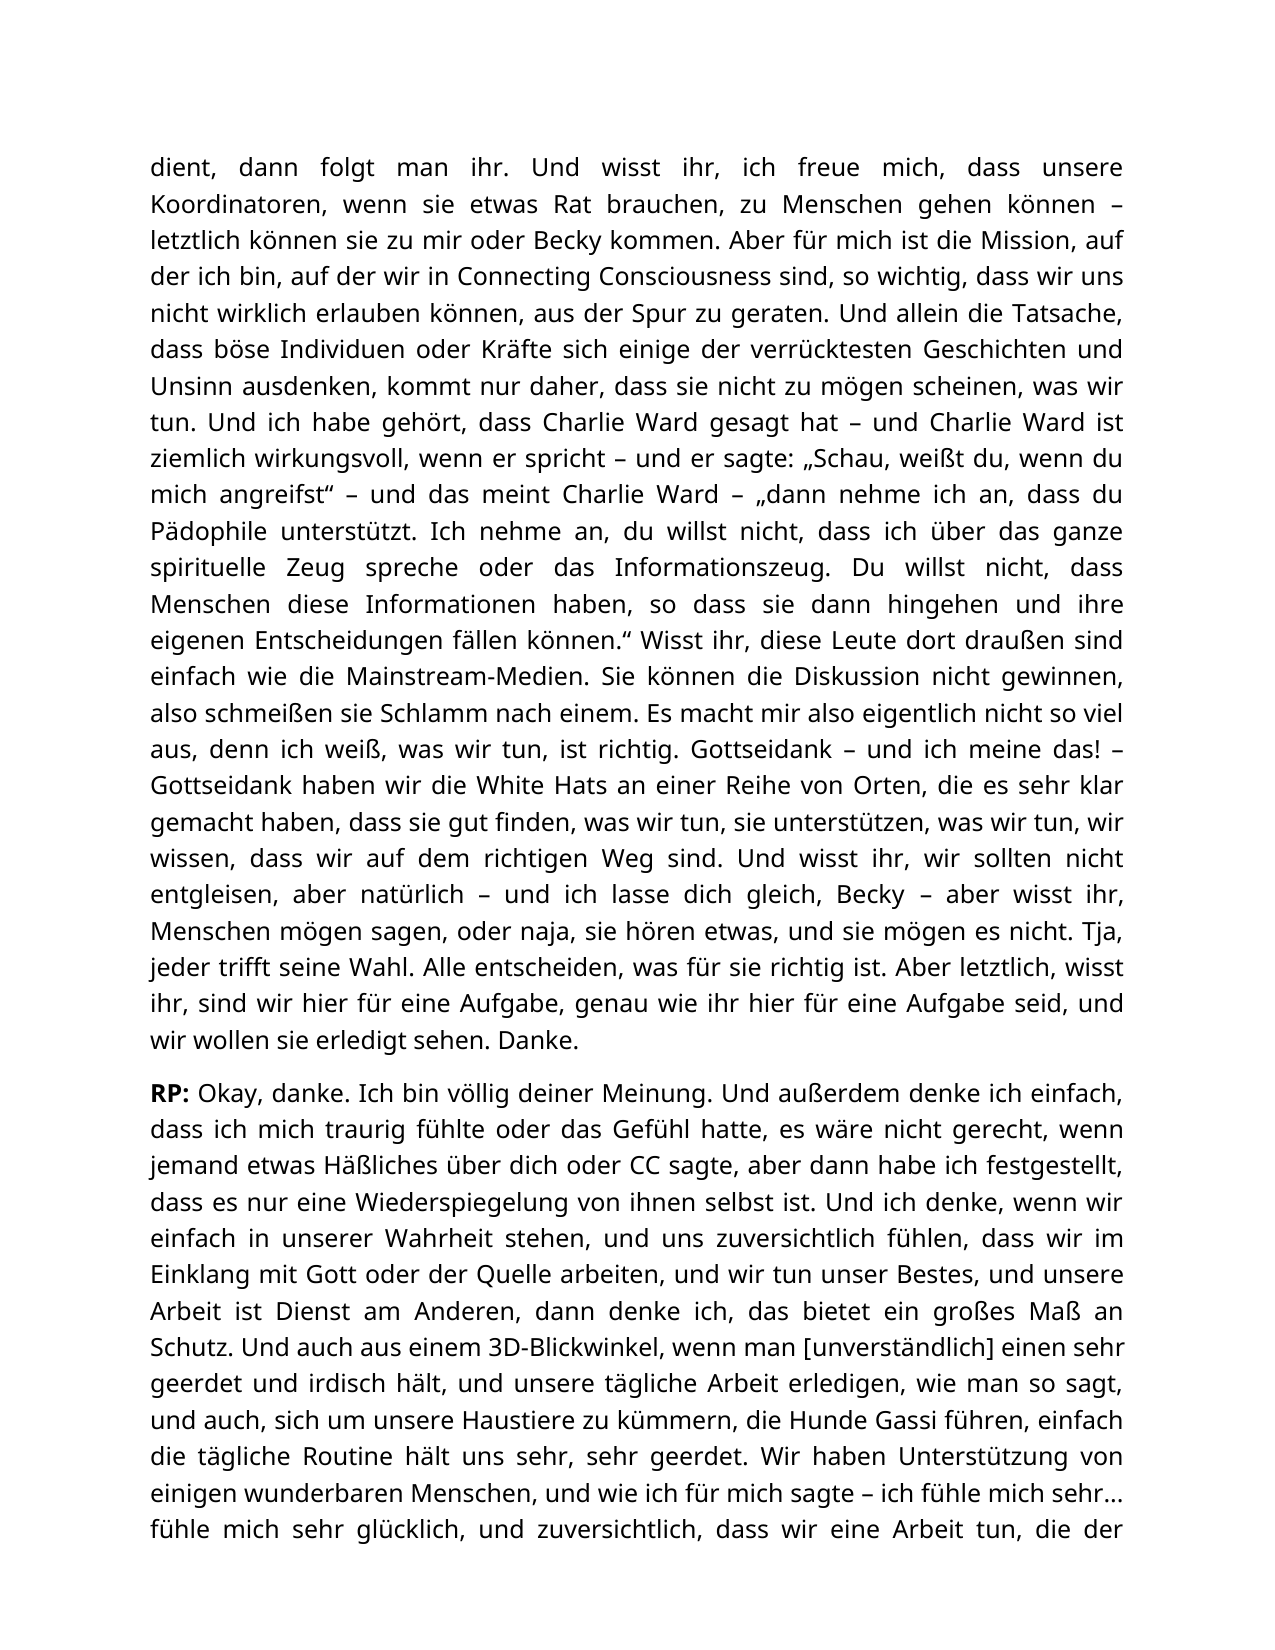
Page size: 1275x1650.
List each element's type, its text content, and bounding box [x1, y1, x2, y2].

text dient, dann folgt man ihr. Und wisst ihr, ich freue mich, dass unsere Koordinatoren, wenn sie etwas Rat brauchen, zu Menschen gehen können – letztlich können sie zu mir oder Becky kommen. Aber für mich ist die Mission, auf der ich bin, auf der wir in Connecting Consciousness sind, so wichtig, dass wir uns nicht wirklich erlauben können, aus der Spur zu geraten. Und allein die Tatsache, dass böse Individuen oder Kräfte sich einige der verrücktesten Geschichten und Unsinn ausdenken, kommt nur daher, dass sie nicht zu mögen scheinen, was wir tun. Und ich habe gehört, dass Charlie Ward gesagt hat – und Charlie Ward ist ziemlich wirkungsvoll, wenn er spricht – und er sagte: „Schau, weißt du, wenn du mich angreifst“ – und das meint Charlie Ward – „dann nehme ich an, dass du Pädophile unterstützt. Ich nehme an, du willst nicht, dass ich über das ganze spirituelle Zeug spreche oder das Informationszeug. Du willst nicht, dass Menschen diese Informationen haben, so dass sie dann hingehen und ihre eigenen Entscheidungen fällen können.“ Wisst ihr, diese Leute dort draußen sind einfach wie die Mainstream-Medien. Sie können die Diskussion nicht gewinnen, also schmeißen sie Schlamm nach einem. Es macht mir also eigentlich nicht so viel aus, denn ich weiß, was wir tun, ist richtig. Gottseidank – und ich meine das! – Gottseidank haben wir die White Hats an einer Reihe von Orten, die es sehr klar gemacht haben, dass sie gut finden, was wir tun, sie unterstützen, was wir tun, wir wissen, dass wir auf dem richtigen Weg sind. Und wisst ihr, wir sollten nicht entgleisen, aber natürlich – und ich lasse dich gleich, Becky – aber wisst ihr, Menschen mögen sagen, oder naja, sie hören etwas, und sie mögen es nicht. Tja, jeder trifft seine Wahl. Alle entscheiden, was für sie richtig ist. Aber letztlich, wisst ihr, sind wir hier für eine Aufgabe, genau wie ihr hier für eine Aufgabe seid, und wir wollen sie erledigt sehen. Danke. [150, 150, 1125, 1057]
text RP: Okay, danke. Ich bin völlig deiner Meinung. Und außerdem denke ich einfach, dass ich mich traurig fühlte oder das Gefühl hatte, es wäre nicht gerecht, wenn jemand etwas Häßliches über dich oder CC sagte, aber dann habe ich festgestellt, dass es nur eine Wiederspiegelung von ihnen selbst ist. Und ich denke, wenn wir einfach in unserer Wahrheit stehen, und uns zuversichtlich fühlen, dass wir im Einklang mit Gott oder der Quelle arbeiten, und wir tun unser Bestes, und unsere Arbeit ist Dienst am Anderen, dann denke ich, das bietet ein großes Maß an Schutz. Und auch aus einem 3D-Blickwinkel, wenn man [unverständlich] einen sehr geerdet und irdisch hält, und unsere tägliche Arbeit erledigen, wie man so sagt, und auch, sich um unsere Haustiere zu kümmern, die Hunde Gassi führen, einfach die tägliche Routine hält uns sehr, sehr geerdet. Wir haben Unterstützung von einigen wunderbaren Menschen, und wie ich für mich sagte – ich fühle mich sehr... fühle mich sehr glücklich, und zuversichtlich, dass wir eine Arbeit tun, die der [150, 1075, 1125, 1546]
